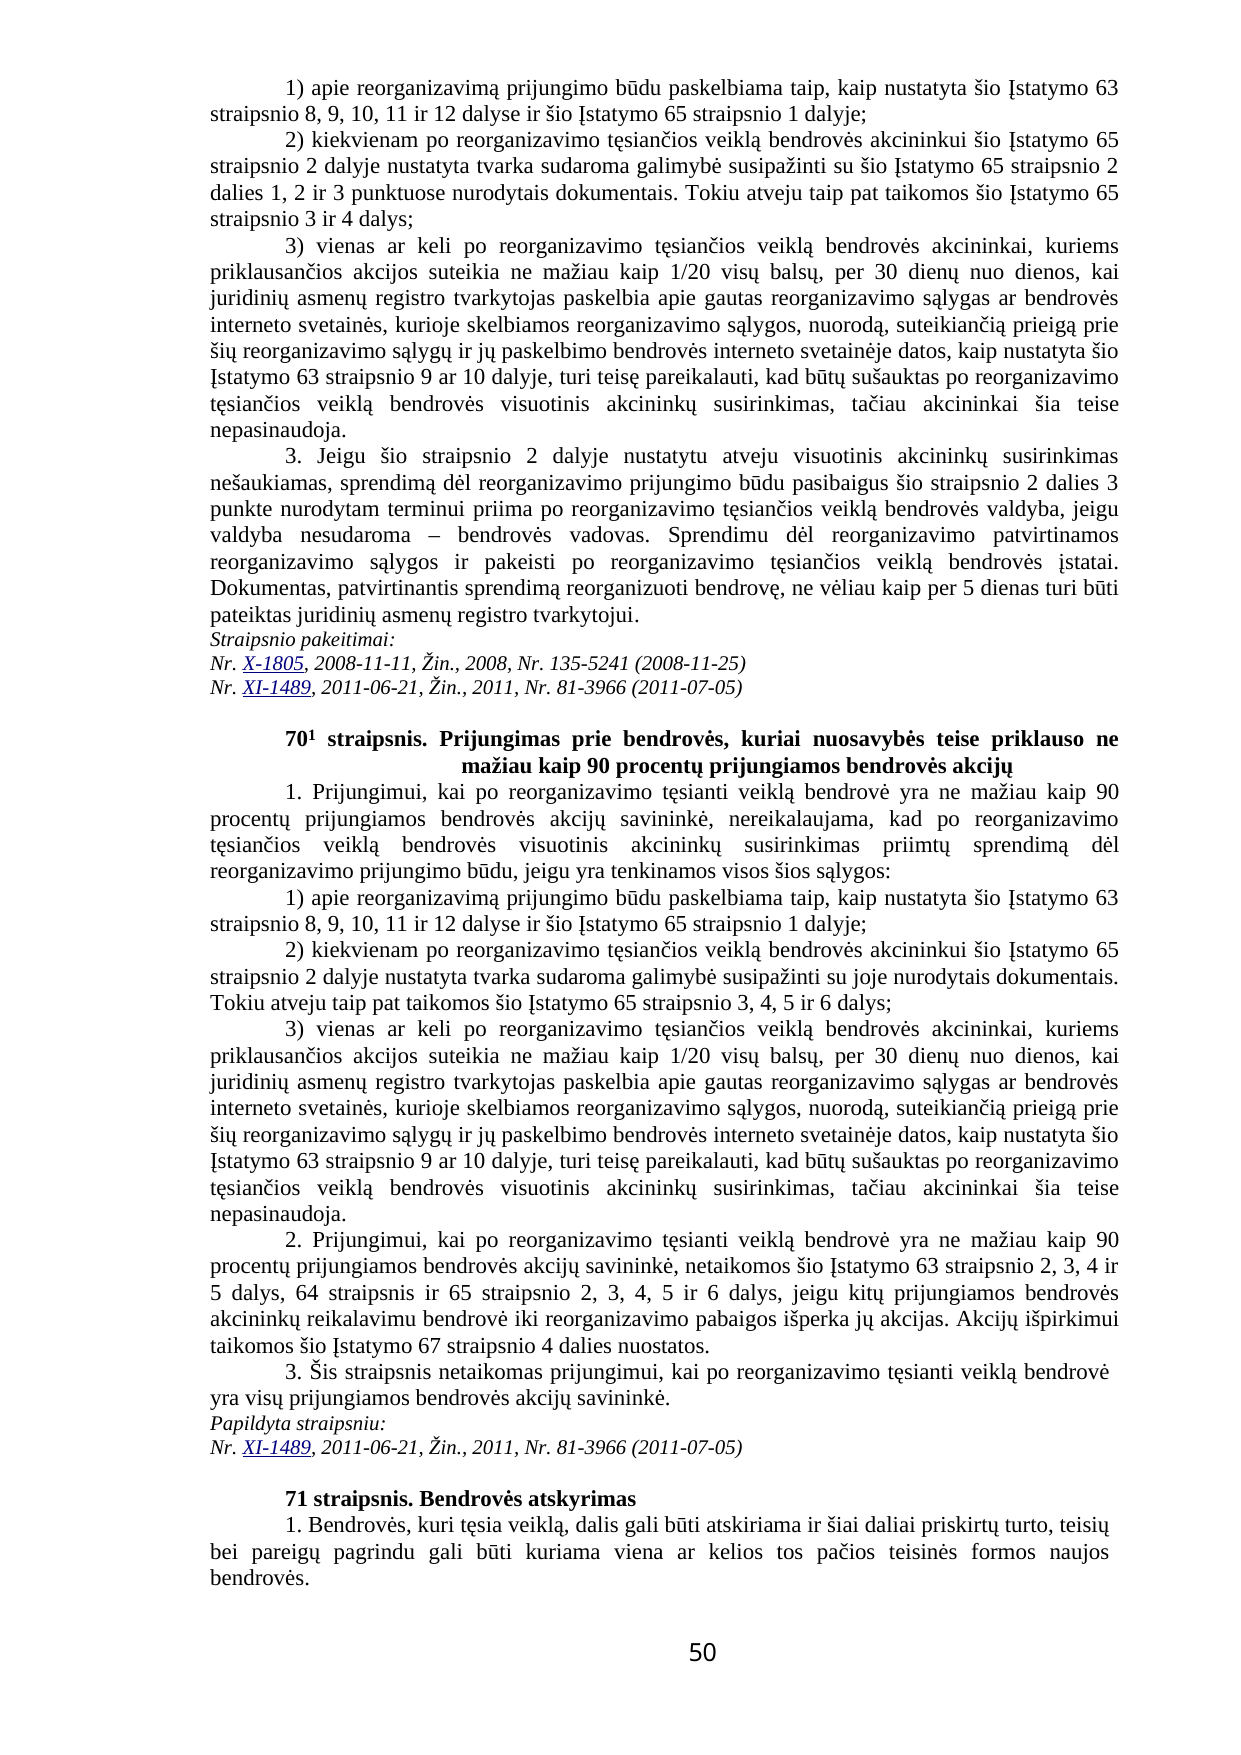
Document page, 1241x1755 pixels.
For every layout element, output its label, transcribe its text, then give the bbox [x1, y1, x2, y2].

text 2) kiekvienam po reorganizavimo tęsiančios veiklą bendrovės akcininkui šio Įstatymo 65 straipsnio 2 dalyje nustatyta tvarka sudaroma galimybė susipažinti su joje nurodytais dokumentais. Tokiu atveju taip pat taikomos šio Įstatymo 65 straipsnio 3, 4, 5 ir 6 dalys; [210, 936, 1120, 1015]
text 1. Bendrovės, kuri tęsia veiklą, dalis gali būti atskiriama ir šiai daliai priskirtų turto, teisių bei pareigų pagrindu gali būti kuriama viena ar kelios tos pačios teisinės formos naujos bendrovės. [210, 1512, 1111, 1591]
text 1. Prijungimui, kai po reorganizavimo tęsianti veiklą bendrovė yra ne mažiau kaip 90 procentų prijungiamos bendrovės akcijų savininkė, nereikalaujama, kad po reorganizavimo tęsiančios veiklą bendrovės visuotinis akcininkų susirinkimas priimtų sprendimą dėl reorganizavimo prijungimo būdu, jeigu yra tenkinamos visos šios sąlygos: [210, 778, 1120, 884]
text Nr. XI-1489, 2011-06-21, Žin., 2011, Nr. 81-3966 (2011-07-05) [210, 675, 1120, 699]
text 71 straipsnis. Bendrovės atskyrimas [210, 1485, 1111, 1512]
text 3) vienas ar keli po reorganizavimo tęsiančios veiklą bendrovės akcininkai, kuriems priklausančios akcijos suteikia ne mažiau kaip 1/20 visų balsų, per 30 dienų nuo dienos, kai juridinių asmenų registro tvarkytojas paskelbia apie gautas reorganizavimo sąlygas ar bendrovės interneto svetainės, kurioje skelbiamos reorganizavimo sąlygos, nuorodą, suteikiančią prieigą prie šių reorganizavimo sąlygų ir jų paskelbimo bendrovės interneto svetainėje datos, kaip nustatyta šio Įstatymo 63 straipsnio 9 ar 10 dalyje, turi teisę pareikalauti, kad būtų sušauktas po reorganizavimo tęsiančios veiklą bendrovės visuotinis akcininkų susirinkimas, tačiau akcininkai šia teise nepasinaudoja. [210, 232, 1120, 442]
text 1) apie reorganizavimą prijungimo būdu paskelbiama taip, kaip nustatyta šio Įstatymo 63 straipsnio 8, 9, 10, 11 ir 12 dalyse ir šio Įstatymo 65 straipsnio 1 dalyje; [210, 73, 1120, 126]
text 2) kiekvienam po reorganizavimo tęsiančios veiklą bendrovės akcininkui šio Įstatymo 65 straipsnio 2 dalyje nustatyta tvarka sudaroma galimybė susipažinti su šio Įstatymo 65 straipsnio 2 dalies 1, 2 ir 3 punktuose nurodytais dokumentais. Tokiu atveju taip pat taikomos šio Įstatymo 65 straipsnio 3 ir 4 dalys; [210, 126, 1120, 232]
text 3) vienas ar keli po reorganizavimo tęsiančios veiklą bendrovės akcininkai, kuriems priklausančios akcijos suteikia ne mažiau kaip 1/20 visų balsų, per 30 dienų nuo dienos, kai juridinių asmenų registro tvarkytojas paskelbia apie gautas reorganizavimo sąlygas ar bendrovės interneto svetainės, kurioje skelbiamos reorganizavimo sąlygos, nuorodą, suteikiančią prieigą prie šių reorganizavimo sąlygų ir jų paskelbimo bendrovės interneto svetainėje datos, kaip nustatyta šio Įstatymo 63 straipsnio 9 ar 10 dalyje, turi teisę pareikalauti, kad būtų sušauktas po reorganizavimo tęsiančios veiklą bendrovės visuotinis akcininkų susirinkimas, tačiau akcininkai šia teise nepasinaudoja. [210, 1015, 1120, 1226]
text 701 straipsnis. Prijungimas prie bendrovės, kuriai nuosavybės teise priklauso ne mažiau kaip 90 procentų prijungiamos bendrovės akcijų [285, 726, 1120, 778]
text Papildyta straipsniu: [210, 1411, 1120, 1435]
text 3. Jeigu šio straipsnio 2 dalyje nustatytu atveju visuotinis akcininkų susirinkimas nešaukiamas, sprendimą dėl reorganizavimo prijungimo būdu pasibaigus šio straipsnio 2 dalies 3 punkte nurodytam terminui priima po reorganizavimo tęsiančios veiklą bendrovės valdyba, jeigu valdyba nesudaroma – bendrovės vadovas. Sprendimu dėl reorganizavimo patvirtinamos reorganizavimo sąlygos ir pakeisti po reorganizavimo tęsiančios veiklą bendrovės įstatai. Dokumentas, patvirtinantis sprendimą reorganizuoti bendrovę, ne vėliau kaip per 5 dienas turi būti pateiktas juridinių asmenų registro tvarkytojui. [210, 442, 1120, 627]
text 1) apie reorganizavimą prijungimo būdu paskelbiama taip, kaip nustatyta šio Įstatymo 63 straipsnio 8, 9, 10, 11 ir 12 dalyse ir šio Įstatymo 65 straipsnio 1 dalyje; [210, 884, 1120, 936]
text 3. Šis straipsnis netaikomas prijungimui, kai po reorganizavimo tęsianti veiklą bendrovė yra visų prijungiamos bendrovės akcijų savininkė. [210, 1358, 1111, 1411]
text Straipsnio pakeitimai: [210, 627, 1111, 651]
text 2. Prijungimui, kai po reorganizavimo tęsianti veiklą bendrovė yra ne mažiau kaip 90 procentų prijungiamos bendrovės akcijų savininkė, netaikomos šio Įstatymo 63 straipsnio 2, 3, 4 ir 5 dalys, 64 straipsnis ir 65 straipsnio 2, 3, 4, 5 ir 6 dalys, jeigu kitų prijungiamos bendrovės akcininkų reikalavimu bendrovė iki reorganizavimo pabaigos išperka jų akcijas. Akcijų išpirkimui taikomos šio Įstatymo 67 straipsnio 4 dalies nuostatos. [210, 1226, 1120, 1358]
text Nr. X-1805, 2008-11-11, Žin., 2008, Nr. 135-5241 (2008-11-25) [210, 651, 1120, 675]
text Nr. XI-1489, 2011-06-21, Žin., 2011, Nr. 81-3966 (2011-07-05) [210, 1435, 1120, 1459]
